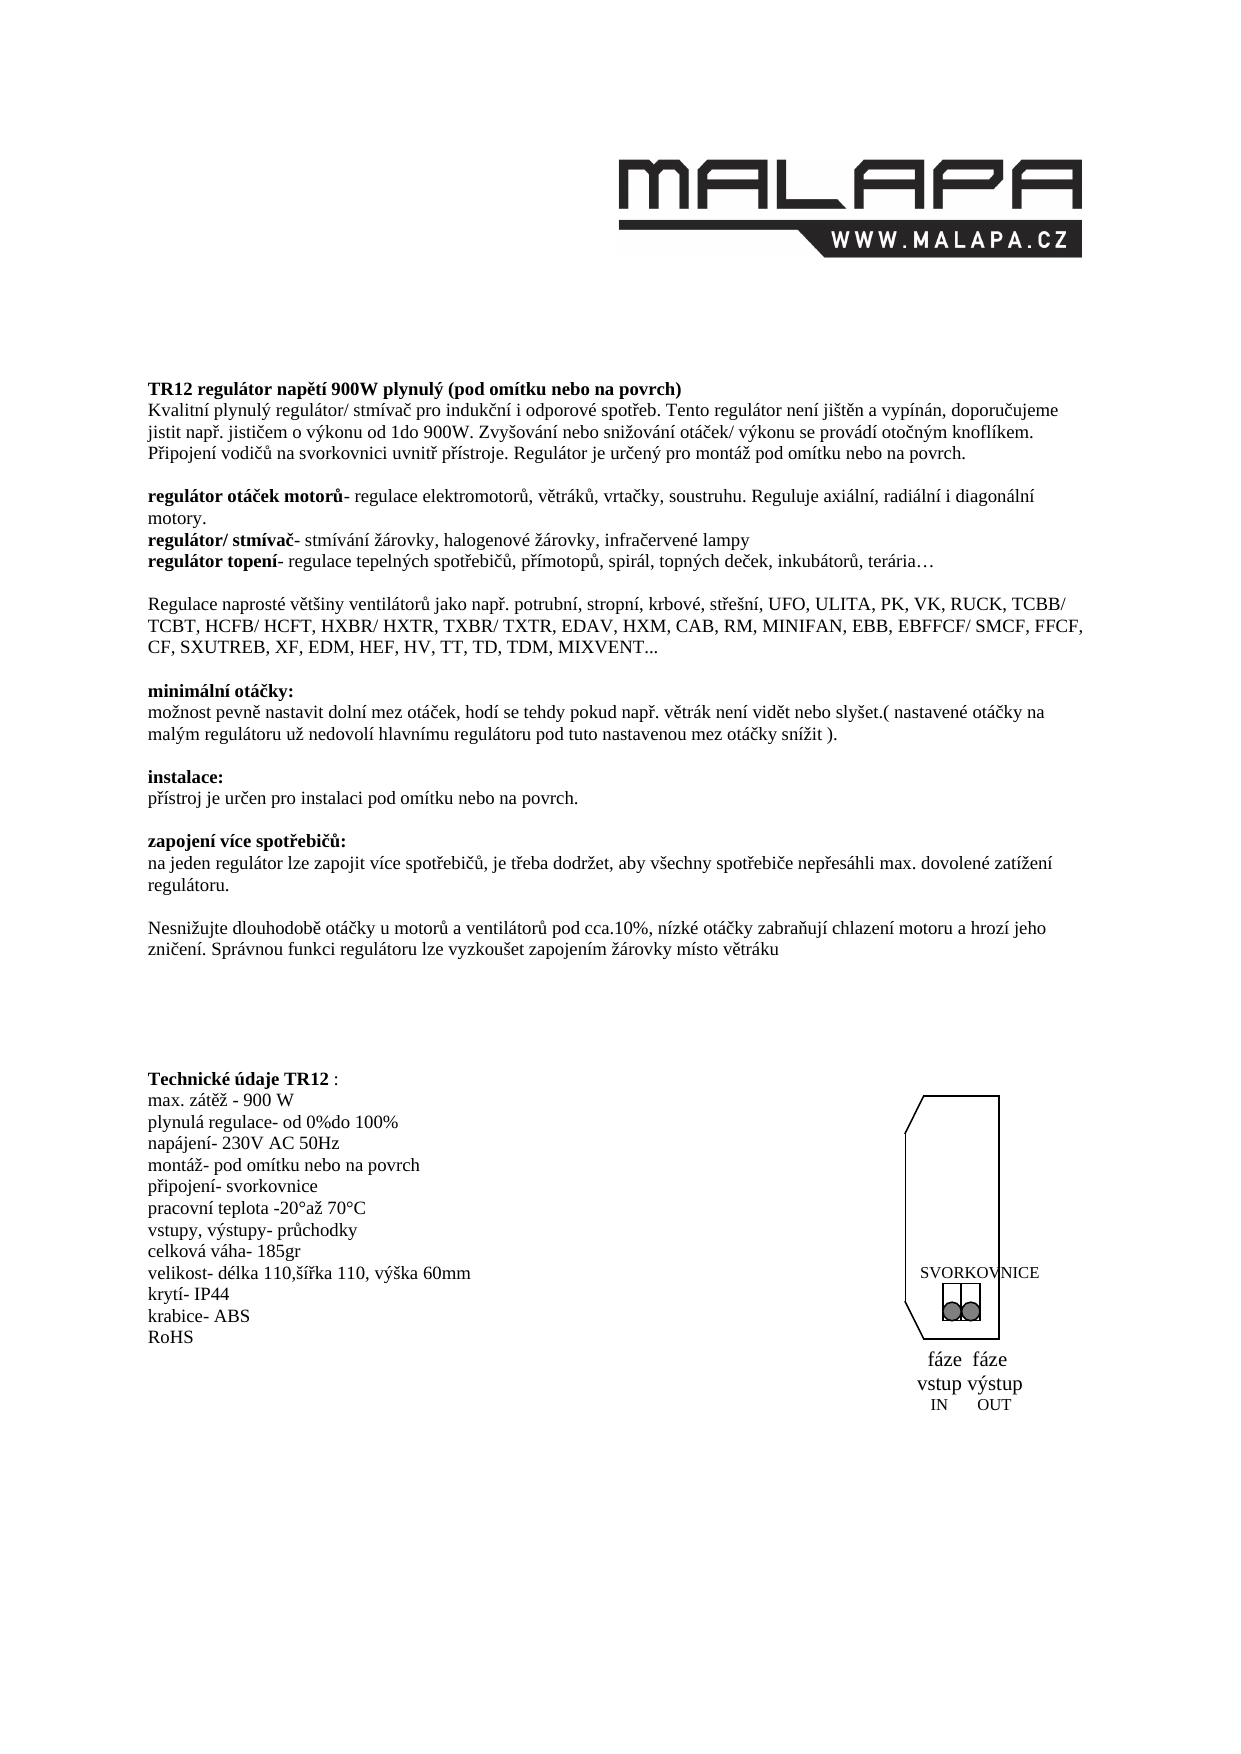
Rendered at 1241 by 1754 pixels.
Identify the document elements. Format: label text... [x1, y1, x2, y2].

text velikost- délka 110,šířka 110, výška 60mm [906, 1262, 998, 1283]
text [1000, 1305, 1093, 1326]
text Technické údaje TR12 : [148, 1068, 1093, 1089]
text napájení- 230V AC 50Hz [148, 1132, 905, 1154]
text TR12 regulátor napětí 900W plynulý (pod omítku nebo na povrch) [148, 378, 1093, 399]
text [1000, 1154, 1093, 1175]
text Regulace naprosté většiny ventilátorů jako např. potrubní, stropní, krbové, střešní, UFO, ULITA, PK, VK, RUCK, TCBB/ TCBT, HCFB/ HCFT, HXBR/ HXTR, TXBR/ TXTR, EDAV, HXM, CAB, RM, MINIFAN, EBB, EBFFCF/ SMCF, FFCF, CF, SXUTREB, XF, EDM, HEF, HV, TT, TD, TDM, MIXVENT... [148, 593, 1093, 658]
text [1000, 1175, 1093, 1197]
text [1000, 1197, 1093, 1218]
text krytí- IP44 [148, 1283, 905, 1305]
text [906, 1283, 942, 1305]
text regulátor/ stmívač- stmívání žárovky, halogenové žárovky, infračervené lampy [148, 528, 1093, 550]
text [1000, 1218, 1093, 1240]
text velikost- délka 110,šířka 110, výška 60mm [148, 1262, 905, 1283]
text montáž- pod omítku nebo na povrch [148, 1154, 905, 1175]
text vstupy, výstupy- průchodky [148, 1218, 905, 1240]
text pracovní teplota -20°až 70°C [148, 1197, 905, 1218]
text [906, 1154, 998, 1175]
text [1000, 1111, 1093, 1132]
text [906, 1218, 998, 1240]
text [1000, 1283, 1093, 1305]
picture [616, 156, 1086, 261]
text [908, 1111, 998, 1132]
text [906, 1175, 998, 1197]
text plynulá regulace- od 0%do 100% [148, 1111, 914, 1132]
text [1000, 1132, 1093, 1154]
text [906, 1197, 998, 1218]
text připojení- svorkovnice [148, 1175, 905, 1197]
text [962, 1284, 979, 1305]
text instalace: [148, 766, 1093, 787]
text RoHS [148, 1326, 1093, 1348]
text [1000, 1240, 1093, 1262]
text Kvalitní plynulý regulátor/ stmívač pro indukční i odporové spotřeb. Tento regulátor není jištěn a vypínán, doporučujeme jistit např. jističem o výkonu od 1do 900W. Zvyšování nebo snižování otáček/ výkonu se provádí otočným knoflíkem. Připojení vodičů na svorkovnici uvnitř přístroje. Regulátor je určený pro montáž pod omítku nebo na povrch. [148, 399, 1093, 464]
text Nesnižujte dlouhodobě otáčky u motorů a ventilátorů pod cca.10%, nízké otáčky zabraňují chlazení motoru a hrozí jeho zničení. Správnou funkci regulátoru lze vyzkoušet zapojením žárovky místo větráku [148, 917, 1093, 960]
text celková váha- 185gr [148, 1240, 905, 1262]
text [909, 1305, 998, 1326]
text možnost pevně nastavit dolní mez otáček, hodí se tehdy pokud např. větrák není vidět nebo slyšet.( nastavené otáčky na malým regulátoru už nedovolí hlavnímu regulátoru pod tuto nastavenou mez otáčky snížit ). [148, 701, 1093, 744]
text [906, 1240, 998, 1262]
text na jeden regulátor lze zapojit více spotřebičů, je třeba dodržet, aby všechny spotřebiče nepřesáhli max. dovolené zatížení regulátoru. [148, 852, 1093, 895]
text přístroj je určen pro instalaci pod omítku nebo na povrch. [148, 787, 1093, 809]
text regulátor topení- regulace tepelných spotřebičů, přímotopů, spirál, topných deček, inkubátorů, terária… [148, 550, 1093, 572]
text minimální otáčky: [148, 679, 1093, 701]
text [944, 1284, 960, 1304]
text regulátor otáček motorů- regulace elektromotorů, větráků, vrtačky, soustruhu. Reguluje axiální, radiální i diagonální motory. [148, 485, 1093, 528]
text krabice- ABS [148, 1305, 915, 1326]
text velikost- délka 110,šířka 110, výška 60mm [1000, 1262, 1093, 1283]
text [906, 1132, 998, 1154]
text zapojení více spotřebičů: [148, 830, 1093, 852]
text [981, 1283, 998, 1305]
text max. zátěž - 900 W [148, 1089, 1093, 1111]
